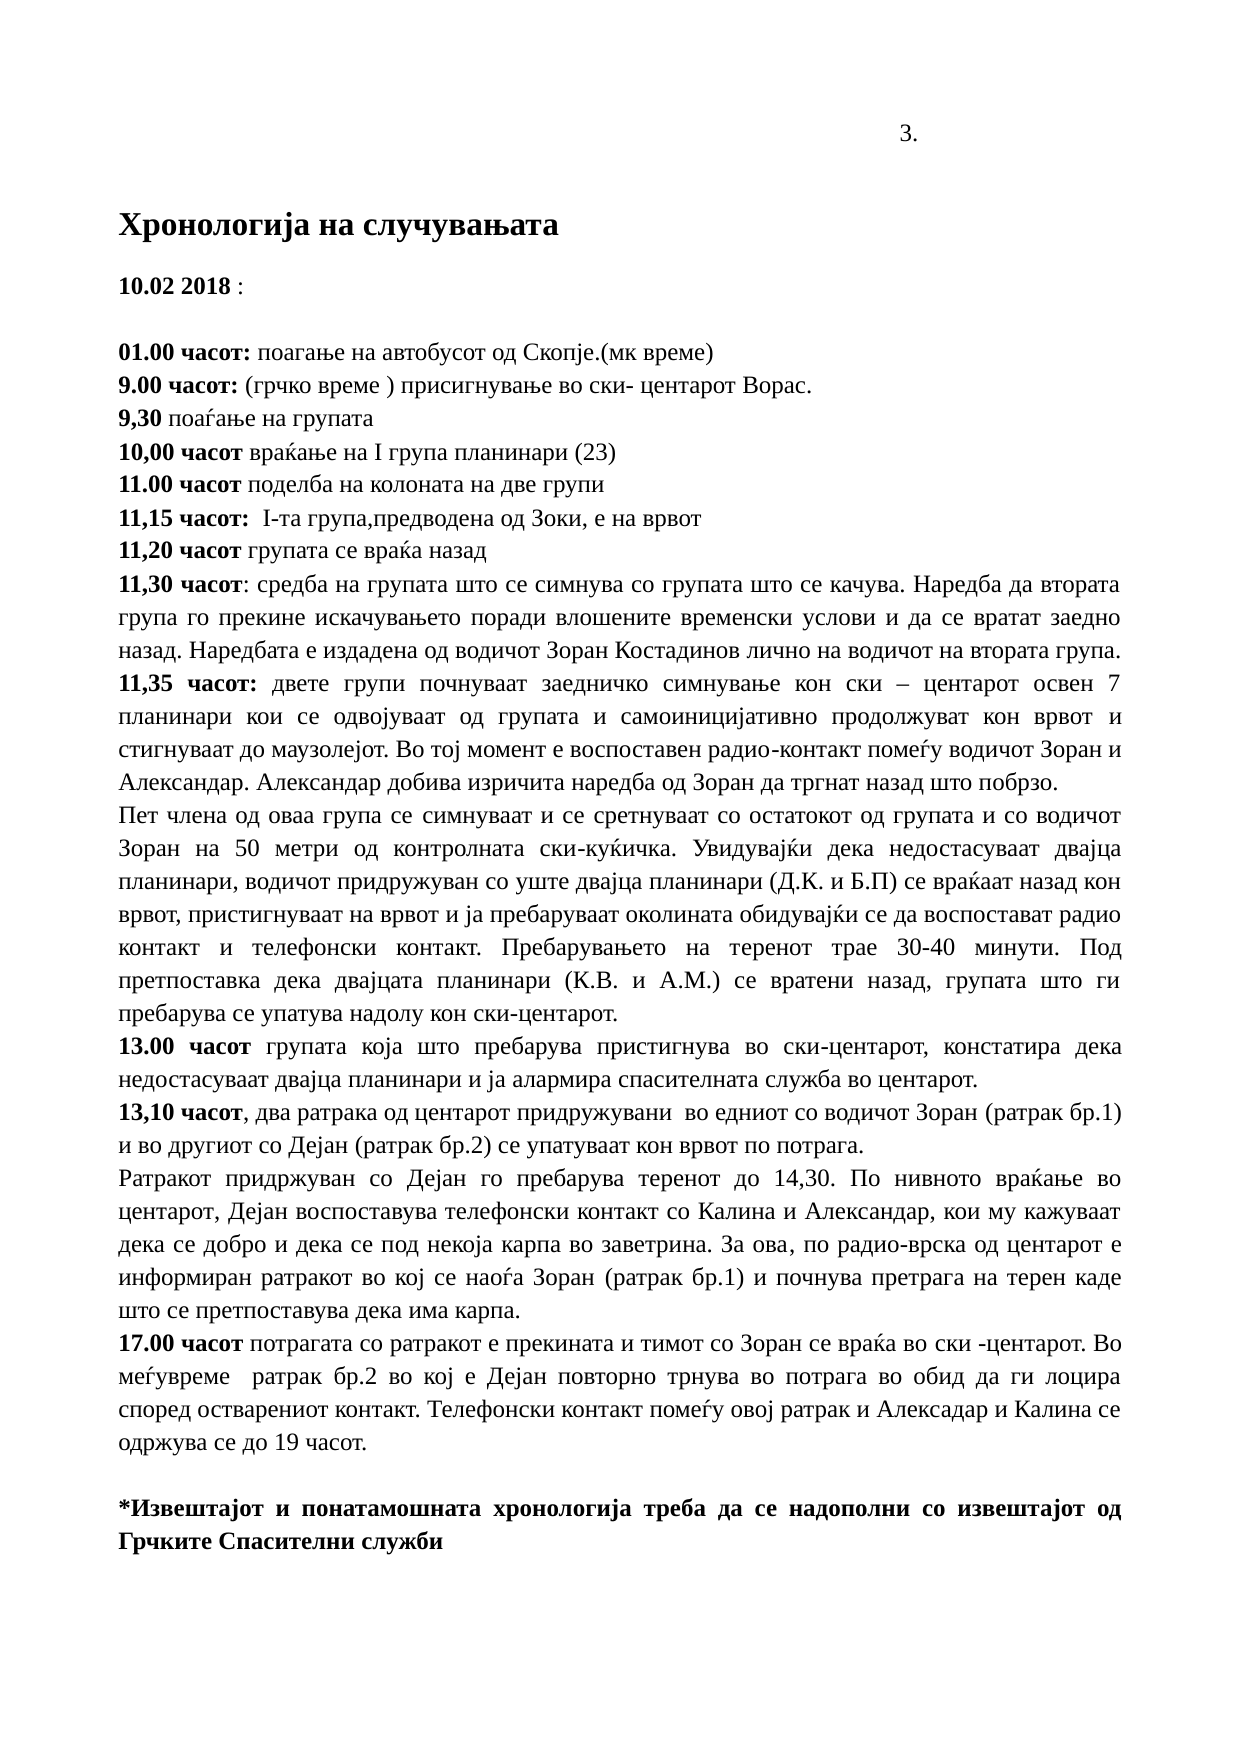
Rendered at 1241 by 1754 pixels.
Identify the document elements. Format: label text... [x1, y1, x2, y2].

text 11,30 часот: средба на групата што се симнува со групата што се качува. Наредба да втората група го прекине искачувањето поради влошените временски услови и да се вратат заедно назад. Наредбата е издадена од водичот Зоран Костадинов лично на водичот на втората група. [118, 569, 1122, 663]
text 11,15 часот: I-та група,предводена од Зоки, е на врвот [118, 503, 1122, 531]
text 10.02 2018 : [118, 271, 1122, 300]
text 9,30 поаѓање на групата [118, 403, 1122, 432]
text Ратракот придржуван со Дејан го пребарува теренот до 14,30. По нивното враќање во центарот, Дејан воспоставува телефонски контакт со Калина и Александар, кои му кажуваат дека се добро и дека се под некоја карпа во заветрина. За ова, по радио-врска од центарот е информиран ратракот во кој се наоѓа Зоран (ратрак бр.1) и почнува претрага на терен каде што се претпоставува дека има карпа. [118, 1163, 1122, 1324]
text 13.00 часот групата која што пребарува пристигнува во ски-центарот, констатира дека недостасуваат двајца планинари и ја алармира спасителната служба во центарот. [118, 1031, 1122, 1093]
text 01.00 часот: поагање на автобусот од Скопје.(мк време) [118, 337, 1122, 366]
text *Извештајот и понатамошната хронологија треба да се надополни со извештајот од Грчките Спасителни служби [118, 1493, 1122, 1555]
text Пет члена од оваа група се симнуваат и се сретнуваат со остатокот од групата и со водичот Зоран на 50 метри од контролната ски-куќичка. Увидувајќи дека недостасуваат двајца планинари, водичот придружуван со уште двајца планинари (Д.К. и Б.П) се враќаат назад кон врвот, пристигнуваат на врвот и ја пребаруваат околината обидувајќи се да воспостават радио контакт и телефонски контакт. Пребарувањето на теренот трае 30-40 минути. Под претпоставка дека двајцата планинари (К.В. и А.М.) се вратени назад, групата што ги пребарува се упатува надолу кон ски-центарот. [118, 800, 1122, 1027]
text 11,20 часот групата се враќа назад [118, 536, 1122, 564]
text 13,10 часот, два ратрака од центарот придружувани во едниот со водичот Зоран (ратрак бр.1) и во другиот со Дејан (ратрак бр.2) се упатуваат кон врвот по потрага. [118, 1097, 1122, 1159]
text 10,00 часот враќање на I група планинари (23) [118, 437, 1122, 465]
text 17.00 часот потрагата со ратракот е прекината и тимот со Зоран се враќа во ски -центарот. Во меѓувреме ратрак бр.2 во кој е Дејан повторно трнува во потрага во обид да ги лоцира според остварениот контакт. Телефонски контакт помеѓу овој ратрак и Алексадар и Калина се одржува се до 19 часот. [118, 1328, 1122, 1456]
text 11.00 часот поделба на колоната на две групи [118, 469, 1122, 498]
text 9.00 часот: (грчко време ) присигнување во ски- центарот Ворас. [118, 371, 1122, 399]
text 11,35 часот: двете групи почнуваат заедничко симнување кон ски – центарот освен 7 планинари кои се одвојуваат од групата и самоиницијативно продолжуват кон врвот и стигнуваат до маузолејот. Во тој момент е воспоставен радио-контакт помеѓу водичот Зоран и Александар. Александар добива изричита наредба од Зоран да тргнат назад што побрзо. [118, 668, 1122, 796]
text Хронологија на случувањата [118, 204, 1122, 243]
text 3. [118, 118, 1122, 147]
